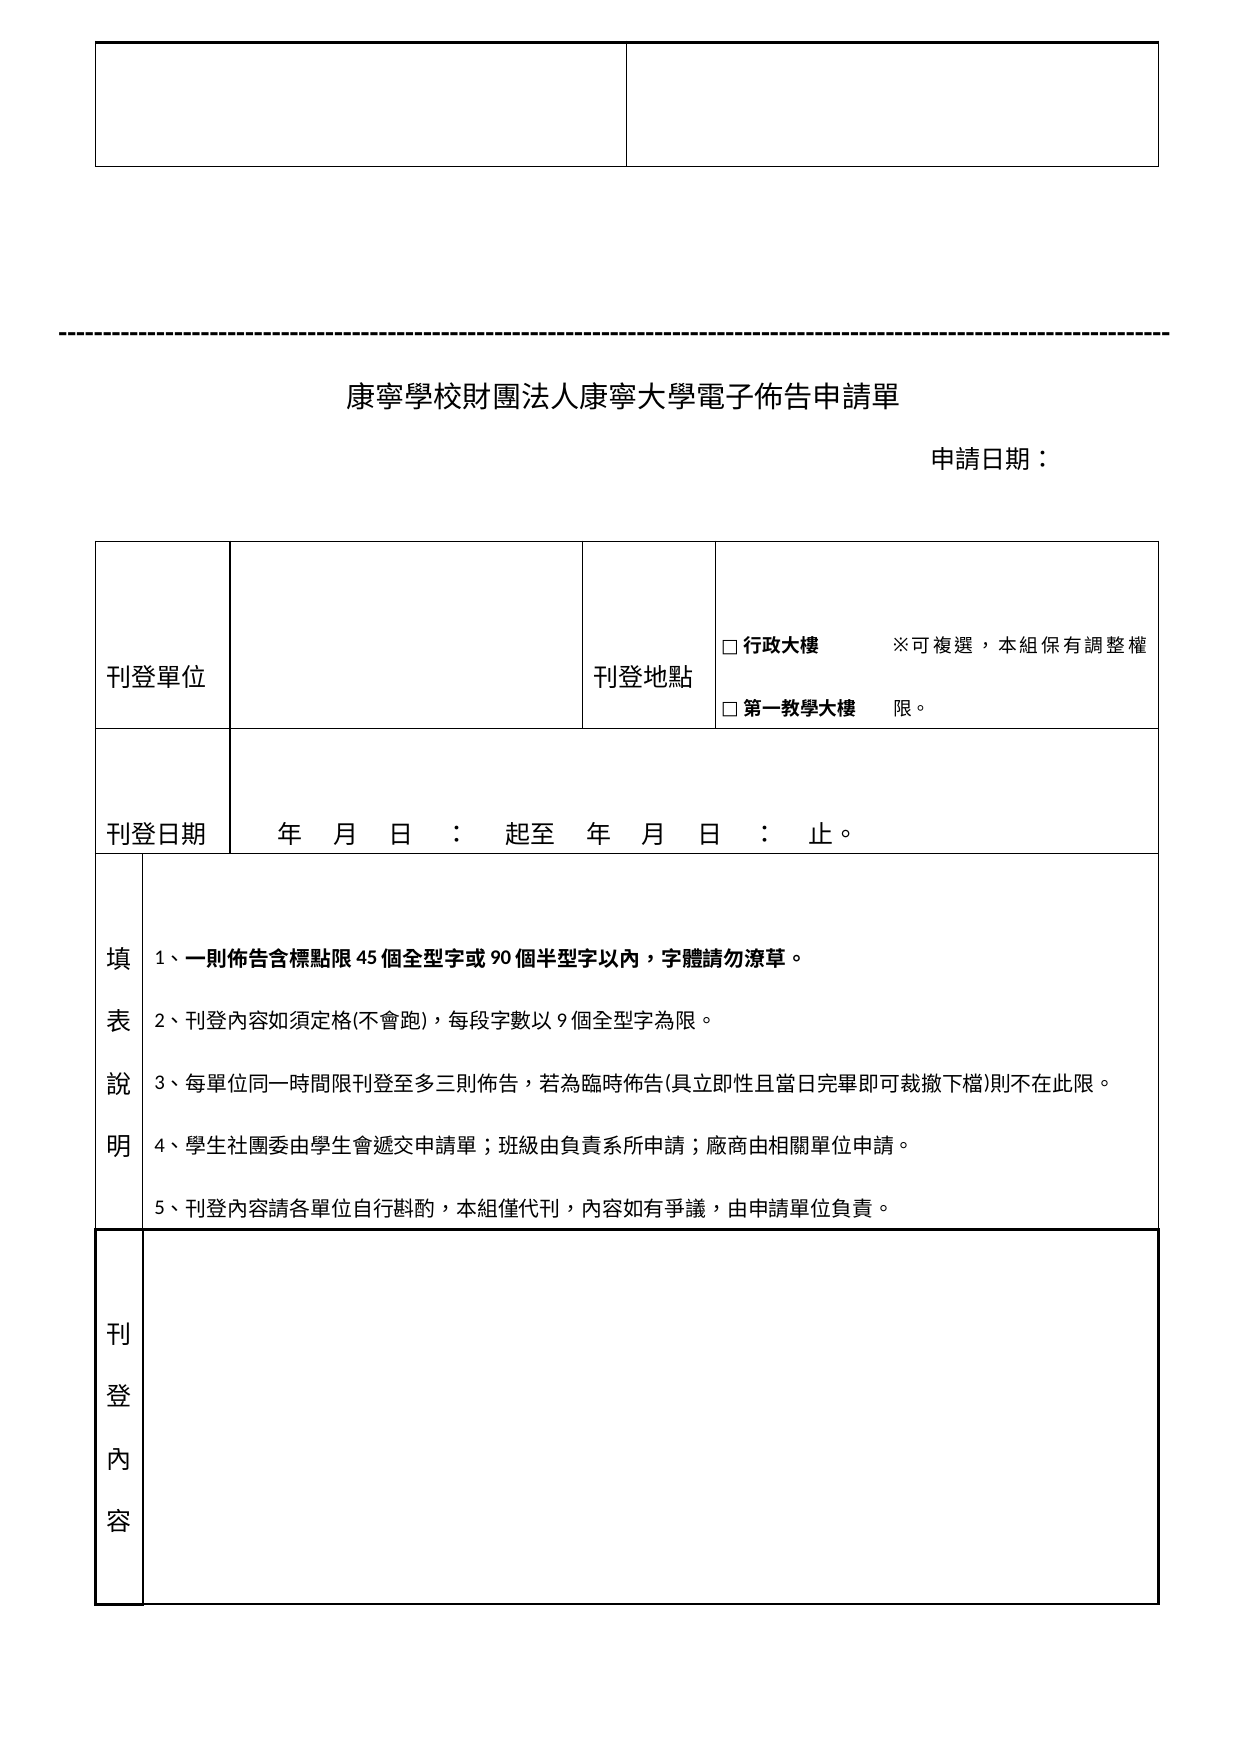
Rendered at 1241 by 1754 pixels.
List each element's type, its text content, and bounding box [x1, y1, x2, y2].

table_cell 填表說明 [96, 854, 142, 1228]
text 申請日期： [187, 416, 1054, 478]
table_cell 刊登內容 [97, 1231, 142, 1603]
table_header 刊登地點 [583, 542, 715, 728]
table_header 刊登單位 [96, 542, 229, 728]
table_cell 刊登日期 [96, 729, 229, 853]
table_cell [96, 44, 626, 166]
table_cell 年 月 日 ： 起至 年 月 日 ： 止。 [231, 729, 1158, 853]
table_header [231, 542, 582, 728]
table_cell [144, 1231, 1157, 1603]
table_cell 1、一則佈告含標點限45個全型字或90個半型字以內，字體請勿潦草。 2、刊登內容如須定格(不會跑)，每段字數以9個全型字為限。 3、每單位同一時間限刊登至多三則佈告，若為臨時佈告(具立即性且當日完畢即可裁撤下檔)則不在此限。 4、學生社團委由學生會遞交申請單；班級由負責系所申請；廠商由相關單位申請。 5、刊登內容請各單位自行斟酌，本組僅代刊，內容如有爭議，由申請單位負責。 [143, 854, 1158, 1228]
text 康寧學校財團法人康寧大學電子佈告申請單 [99, 353, 1147, 416]
table_header ※可複選，本組保有調整權限。 [893, 542, 1158, 728]
text ----------------------------------------------------------------------------------------------------------------------------- [55, 291, 1177, 353]
table_cell [627, 44, 1158, 166]
table_header □ 行政大樓 □ 第一教學大樓 [716, 542, 893, 728]
